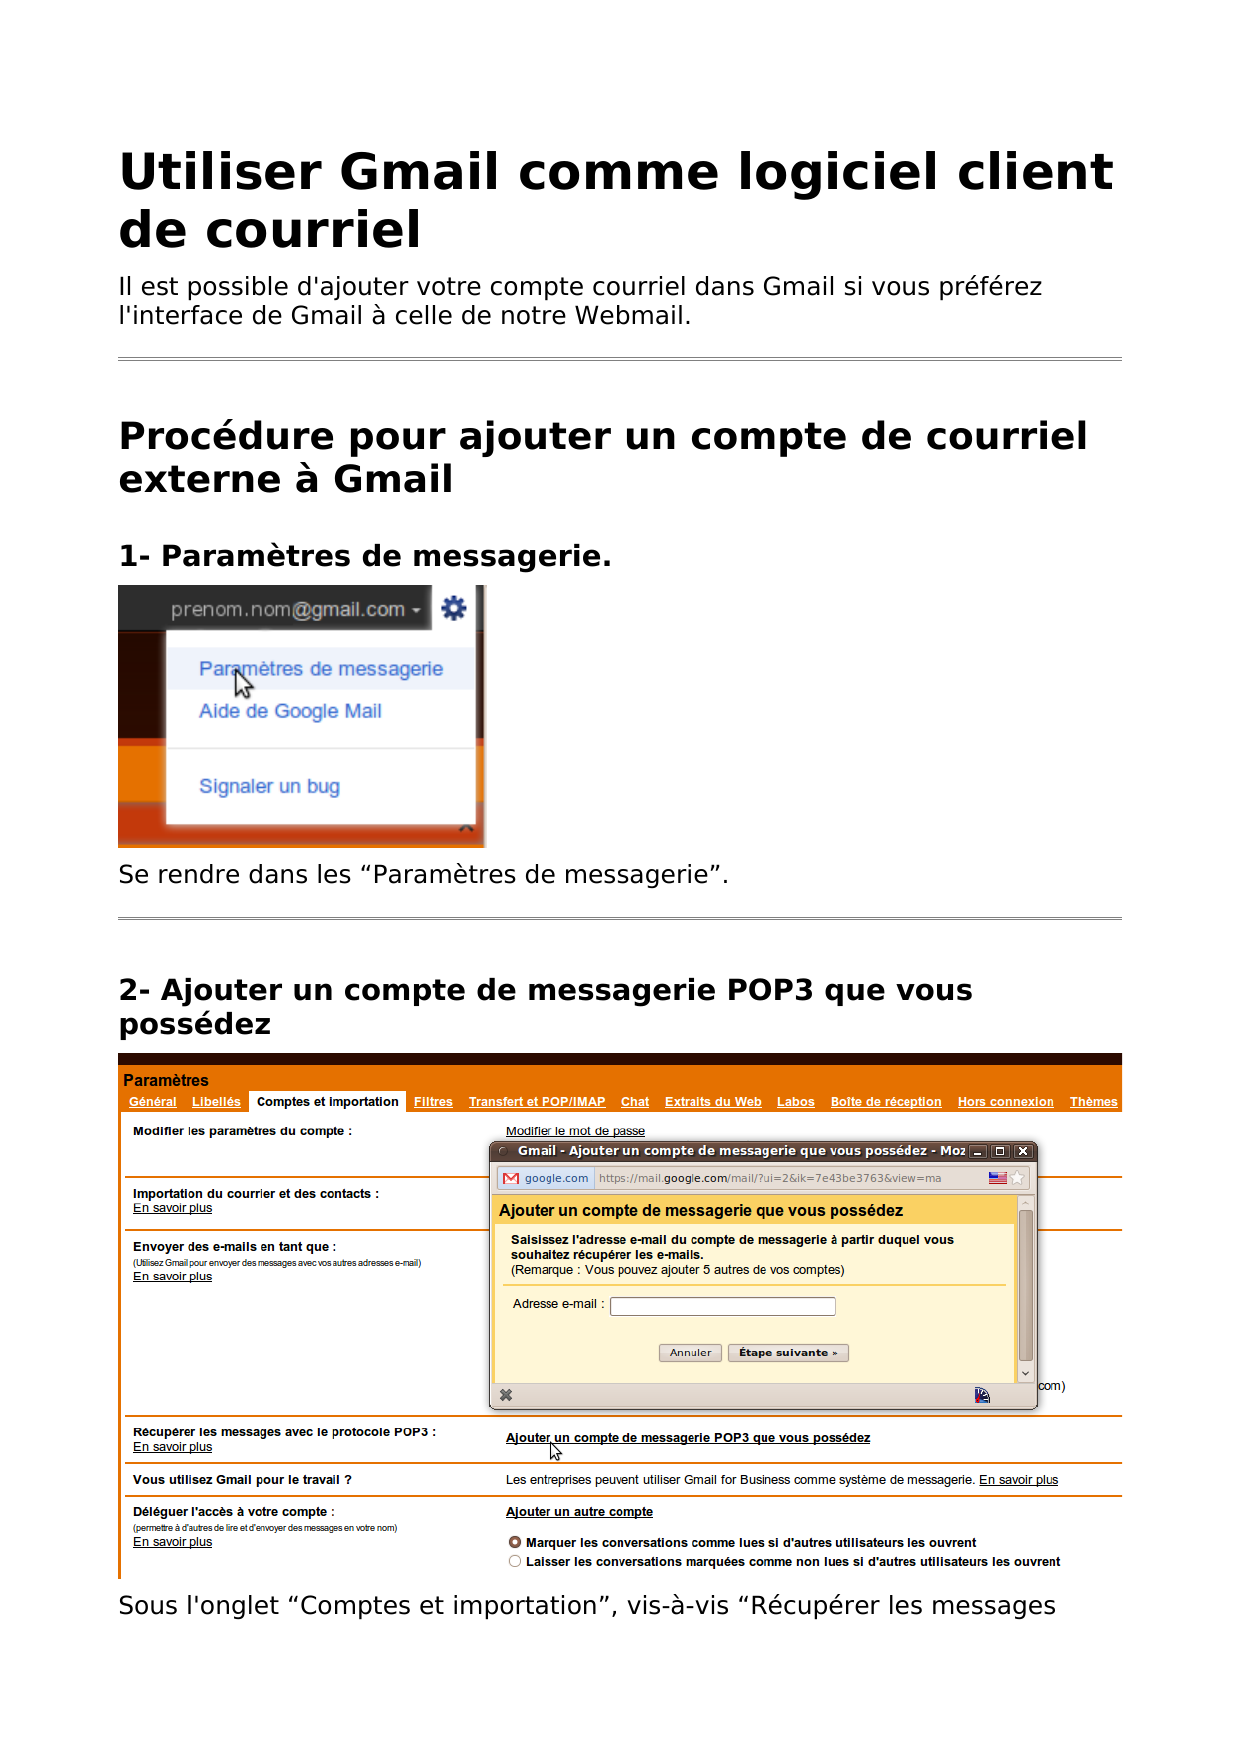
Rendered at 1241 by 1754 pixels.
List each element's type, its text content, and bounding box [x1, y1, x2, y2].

text Il est possible d'ajouter votre compte courriel dans Gmail si vous préférez l'interface de Gmail à celle de notre Webmail. [118, 272, 1122, 330]
subtitle 1- Paramètres de messagerie. [118, 539, 1122, 573]
subtitle Utiliser Gmail comme logiciel client de courriel [118, 143, 1122, 259]
picture [118, 1053, 1123, 1579]
picture [118, 585, 487, 848]
subtitle Procédure pour ajouter un compte de courriel externe à Gmail [118, 414, 1122, 502]
subtitle 2- Ajouter un compte de messagerie POP3 que vous possédez [118, 973, 1122, 1041]
text Se rendre dans les “Paramètres de messagerie”. [118, 861, 1122, 890]
text Sous l'onglet “Comptes et importation”, vis-à-vis “Récupérer les messages [118, 1591, 1122, 1621]
